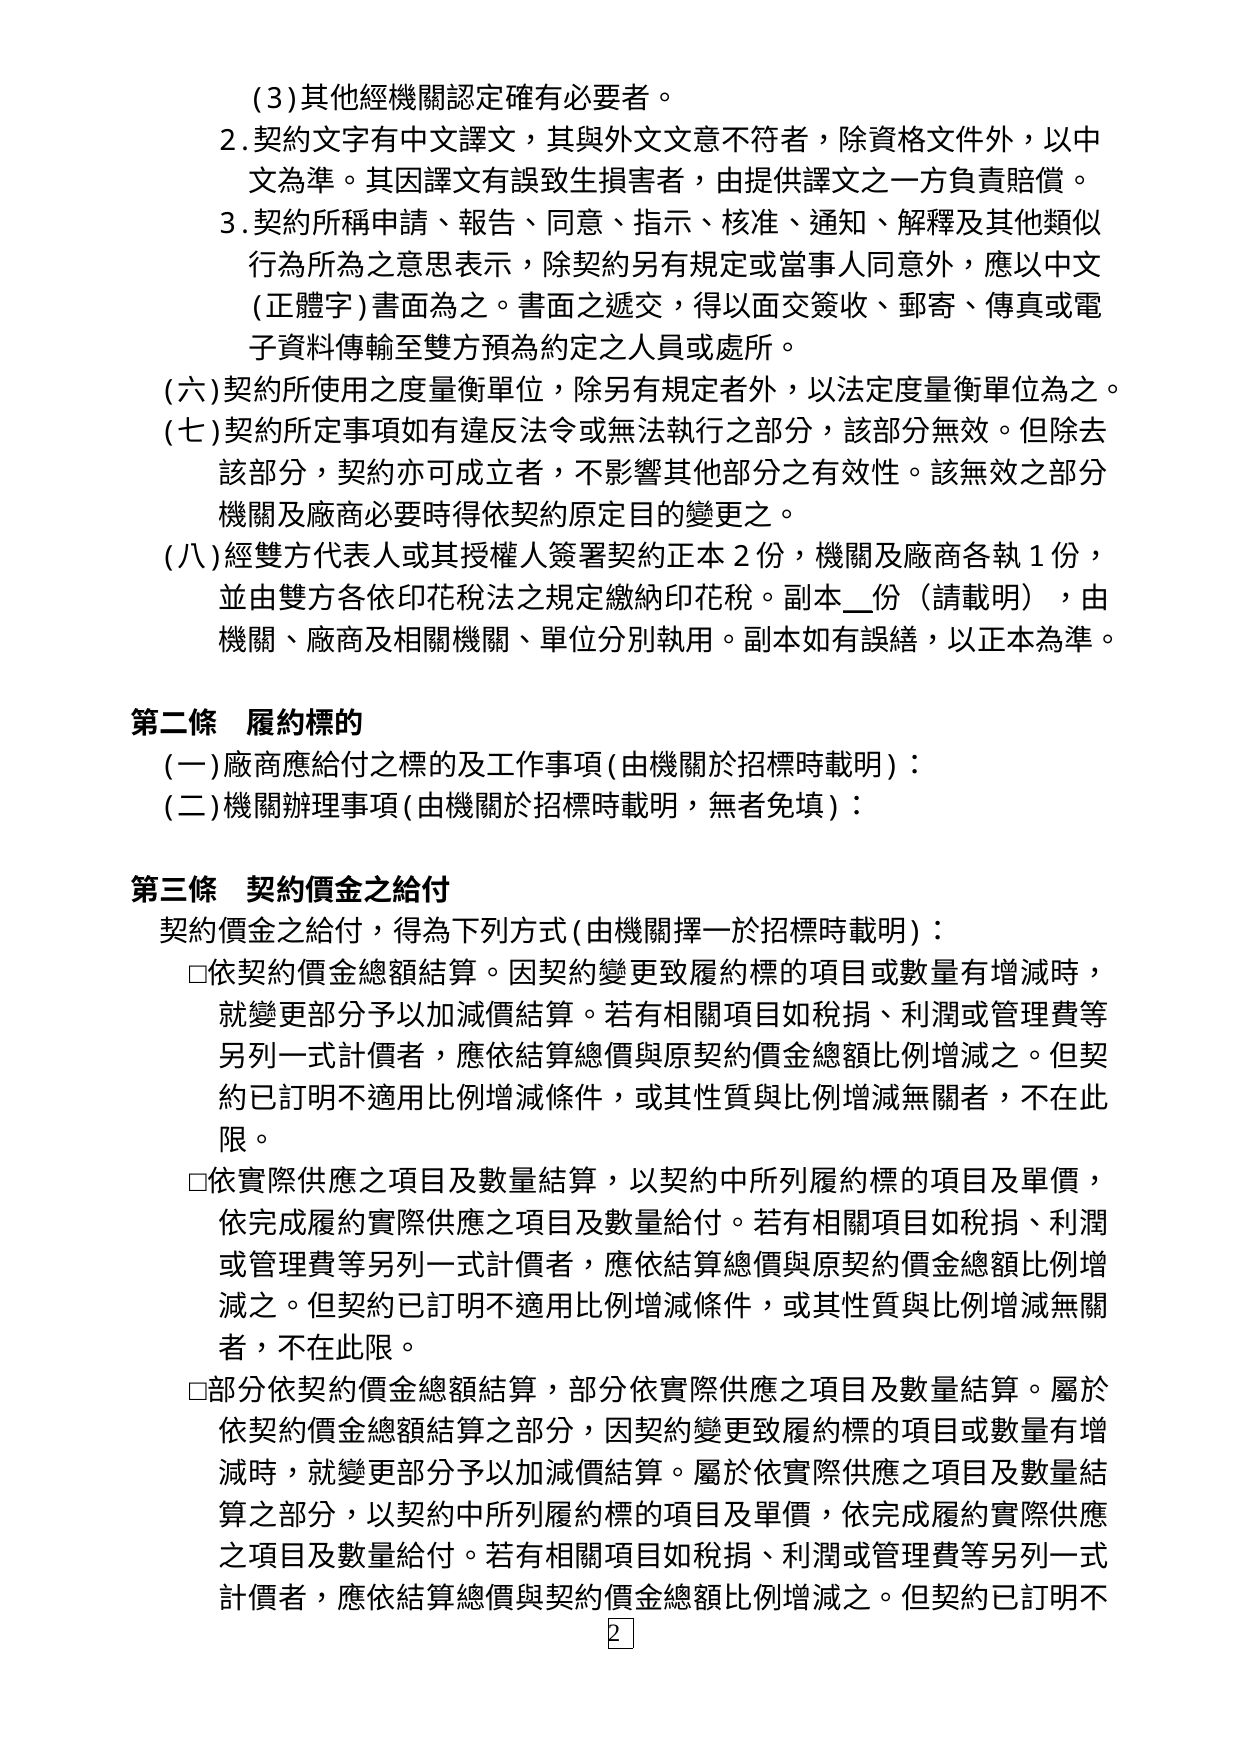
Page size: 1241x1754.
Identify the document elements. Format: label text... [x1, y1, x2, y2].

text 3.契約所稱申請、報告、同意、指示、核准、通知、解釋及其他類似行為所為之意思表示，除契約另有規定或當事人同意外，應以中文(正體字)書面為之。書面之遞交，得以面交簽收、郵寄、傳真或電子資料傳輸至雙方預為約定之人員或處所。 [218, 200, 1104, 367]
text 2.契約文字有中文譯文，其與外文文意不符者，除資格文件外，以中文為準。其因譯文有誤致生損害者，由提供譯文之一方負責賠償。 [218, 117, 1104, 200]
text □依實際供應之項目及數量結算，以契約中所列履約標的項目及單價，依完成履約實際供應之項目及數量給付。若有相關項目如稅捐、利潤或管理費等另列一式計價者，應依結算總價與原契約價金總額比例增減之。但契約已訂明不適用比例增減條件，或其性質與比例增減無關者，不在此限。 [189, 1158, 1110, 1367]
text (七)契約所定事項如有違反法令或無法執行之部分，該部分無效。但除去該部分，契約亦可成立者，不影響其他部分之有效性。該無效之部分，機關及廠商必要時得依契約原定目的變更之。 [159, 408, 1110, 533]
text 第三條 契約價金之給付 [130, 867, 1110, 908]
text 第二條 履約標的 [130, 700, 1110, 742]
text □依契約價金總額結算。因契約變更致履約標的項目或數量有增減時，就變更部分予以加減價結算。若有相關項目如稅捐、利潤或管理費等另列一式計價者，應依結算總價與原契約價金總額比例增減之。但契約已訂明不適用比例增減條件，或其性質與比例增減無關者，不在此限。 [189, 950, 1110, 1158]
text (二)機關辦理事項(由機關於招標時載明，無者免填)： [159, 783, 1110, 825]
text □部分依契約價金總額結算，部分依實際供應之項目及數量結算。屬於依契約價金總額結算之部分，因契約變更致履約標的項目或數量有增減時，就變更部分予以加減價結算。屬於依實際供應之項目及數量結算之部分，以契約中所列履約標的項目及單價，依完成履約實際供應之項目及數量給付。若有相關項目如稅捐、利潤或管理費等另列一式計價者，應依結算總價與契約價金總額比例增減之。但契約已訂明不 [189, 1367, 1110, 1617]
text (六)契約所使用之度量衡單位，除另有規定者外，以法定度量衡單位為之。 [159, 367, 1110, 408]
text (3)其他經機關認定確有必要者。 [248, 75, 1110, 117]
text (八)經雙方代表人或其授權人簽署契約正本2份，機關及廠商各執1份，並由雙方各依印花稅法之規定繳納印花稅。副本＿份（請載明），由機關、廠商及相關機關、單位分別執用。副本如有誤繕，以正本為準。 [159, 533, 1110, 658]
text 契約價金之給付，得為下列方式(由機關擇一於招標時載明)： [159, 908, 1110, 950]
text (一)廠商應給付之標的及工作事項(由機關於招標時載明)： [159, 742, 1110, 783]
